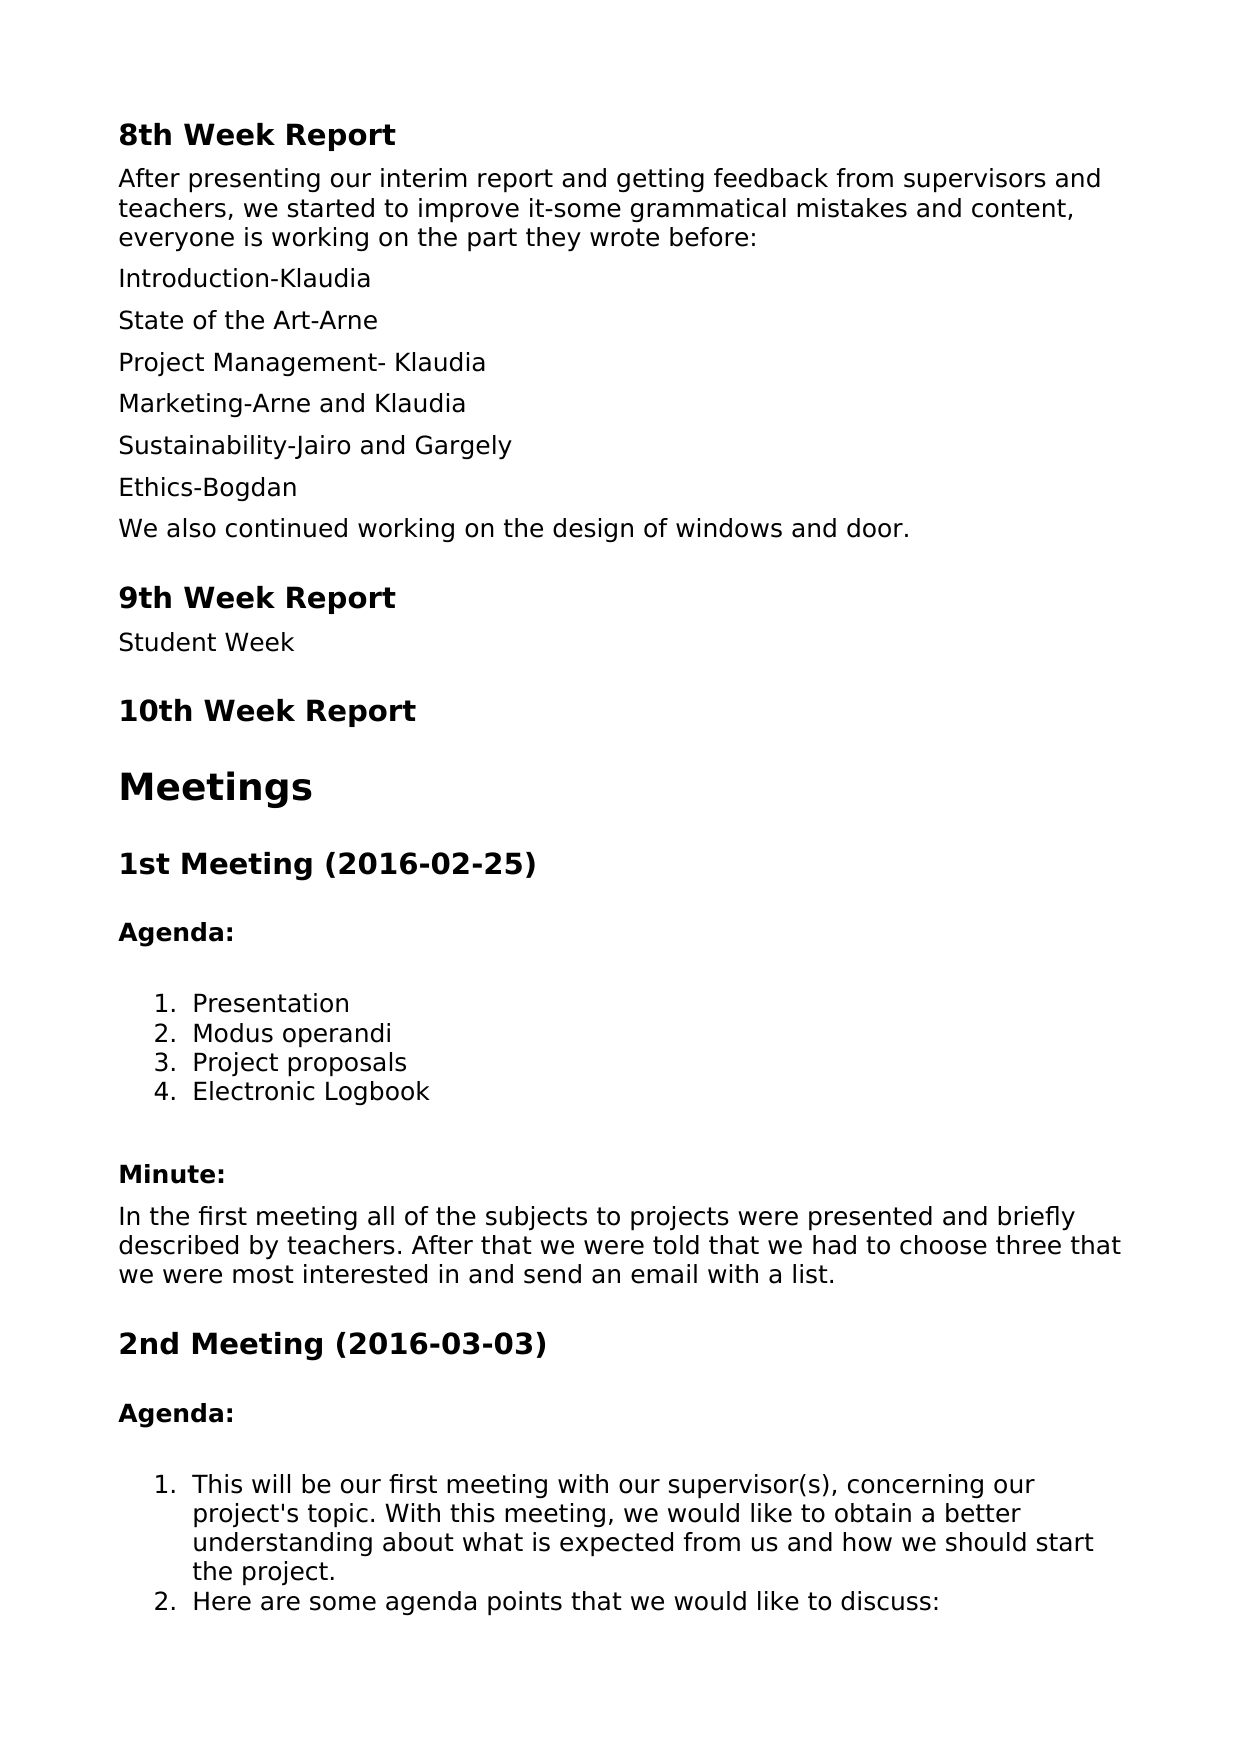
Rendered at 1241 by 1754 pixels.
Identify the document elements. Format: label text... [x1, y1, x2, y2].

subtitle Agenda: [118, 918, 1122, 948]
text Project Management- Klaudia [118, 348, 1122, 377]
subtitle 2nd Meeting (2016-03-03) [118, 1327, 1122, 1361]
text We also continued working on the design of windows and door. [118, 514, 1122, 544]
text After presenting our interim report and getting feedback from supervisors and teachers, we started to improve it-some grammatical mistakes and content, everyone is working on the part they wrote before: [118, 164, 1122, 252]
list Presentation [177, 989, 1122, 1019]
text Student Week [118, 628, 1122, 657]
subtitle Minute: [118, 1161, 1122, 1190]
subtitle 8th Week Report [118, 118, 1122, 152]
subtitle 10th Week Report [118, 694, 1122, 728]
list Electronic Logbook [177, 1077, 1122, 1106]
text Marketing-Arne and Klaudia [118, 389, 1122, 419]
list Here are some agenda points that we would like to discuss: [177, 1587, 1122, 1616]
text Ethics-Bogdan [118, 473, 1122, 502]
text Introduction-Klaudia [118, 264, 1122, 294]
list Modus operandi [177, 1019, 1122, 1048]
subtitle 1st Meeting (2016-02-25) [118, 847, 1122, 881]
list Project proposals [177, 1048, 1122, 1077]
list This will be our first meeting with our supervisor(s), concerning our project's topic. With this meeting, we would like to obtain a better understanding about what is expected from us and how we should start the project. [177, 1470, 1122, 1587]
subtitle Agenda: [118, 1399, 1122, 1428]
text In the first meeting all of the subjects to projects were presented and briefly described by teachers. After that we were told that we had to choose three that we were most interested in and send an email with a list. [118, 1202, 1122, 1290]
subtitle Meetings [118, 766, 1122, 809]
text State of the Art-Arne [118, 306, 1122, 335]
subtitle 9th Week Report [118, 581, 1122, 615]
text Sustainability-Jairo and Gargely [118, 431, 1122, 460]
